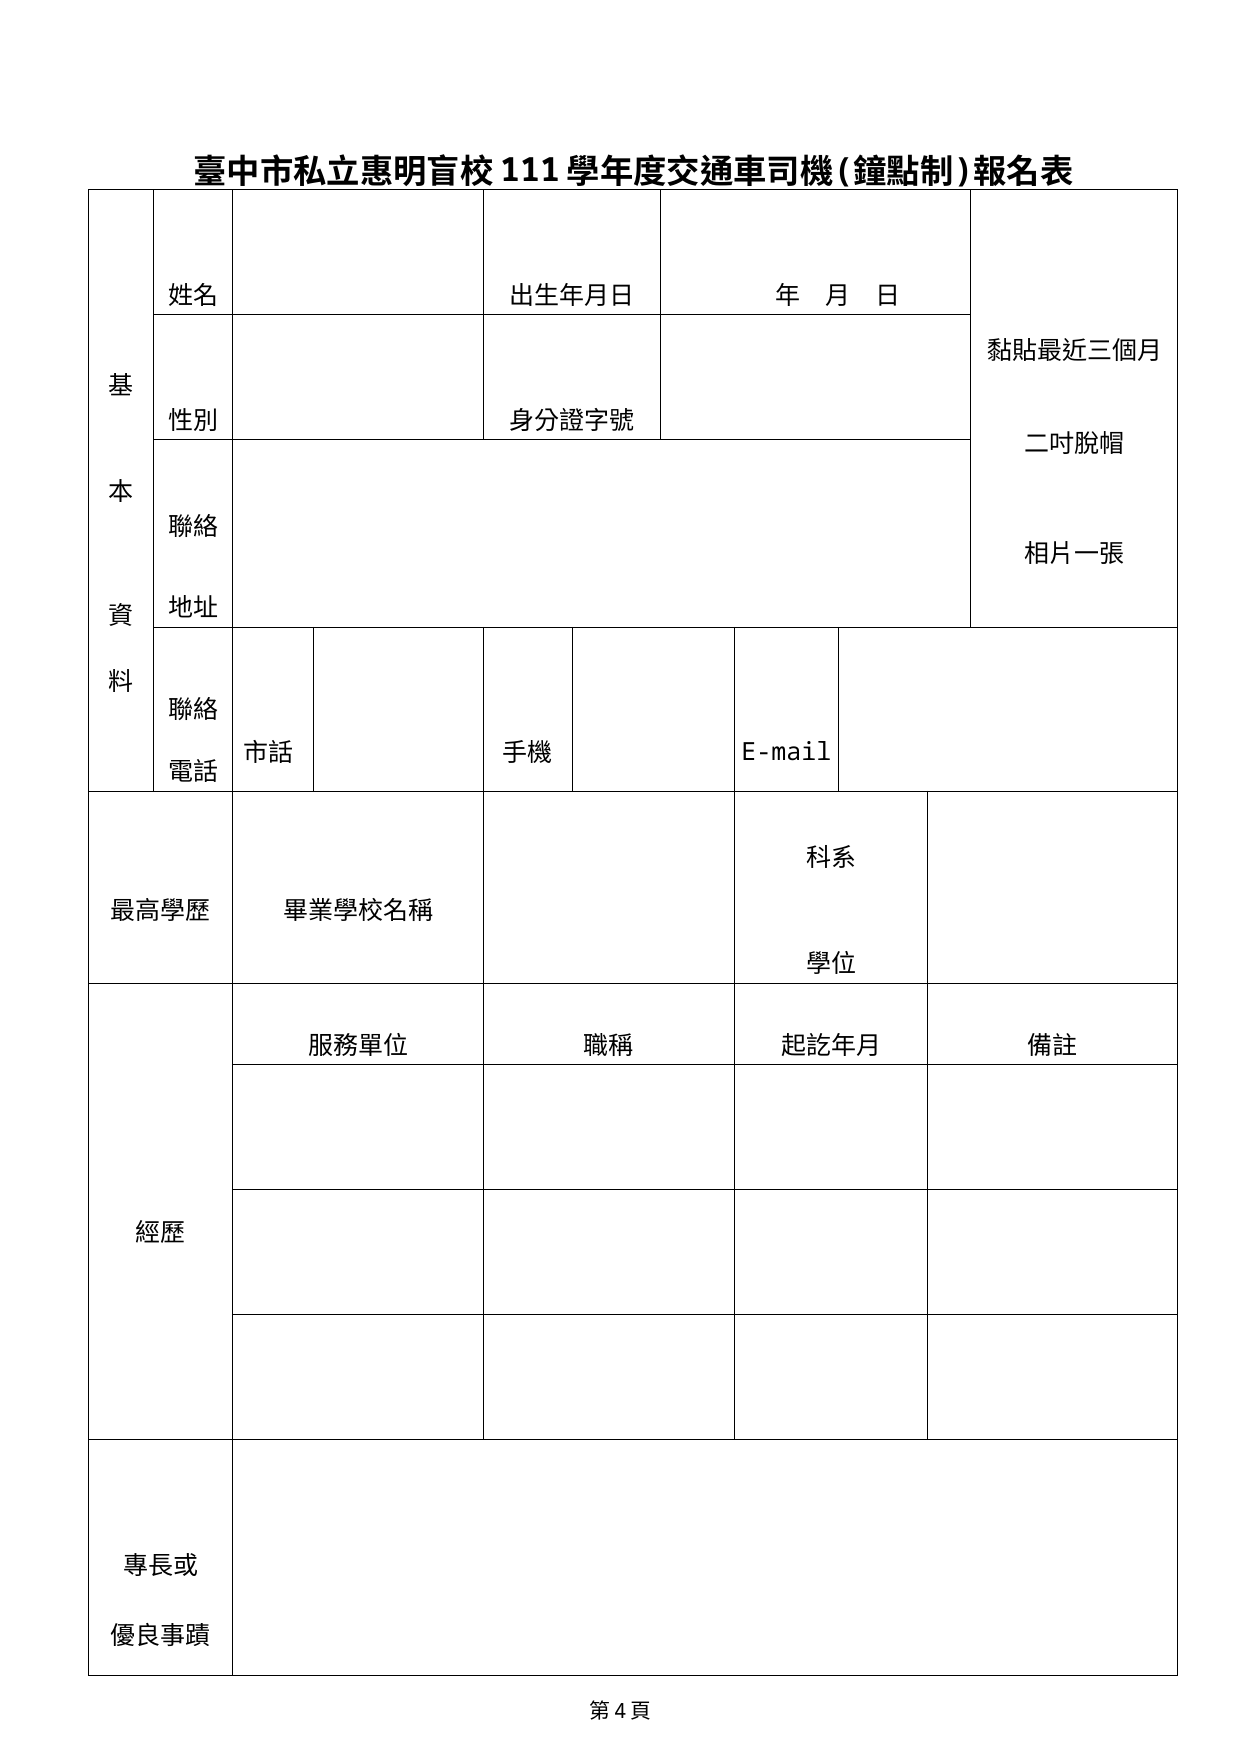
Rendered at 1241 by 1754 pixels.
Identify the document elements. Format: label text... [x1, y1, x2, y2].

table_cell 最高學歷 [89, 792, 232, 983]
table_cell [484, 1065, 734, 1189]
table_cell [233, 1065, 483, 1189]
table_cell 聯絡 地址 [154, 440, 232, 627]
table_cell [735, 1315, 927, 1439]
table_cell 職稱 [484, 984, 734, 1064]
table_cell 身分證字號 [484, 315, 660, 439]
table_cell 聯絡電話 [154, 628, 232, 791]
table_cell 出生年月日 [484, 190, 660, 314]
table_cell [735, 1190, 927, 1314]
table_cell [928, 1065, 1177, 1189]
table_cell [484, 792, 734, 983]
table_cell [233, 315, 483, 439]
table_cell 基 本 資 料 [89, 190, 153, 791]
table_cell [573, 628, 734, 791]
table_cell [839, 628, 1177, 791]
table_cell [928, 1190, 1177, 1314]
table_cell 黏貼最近三個月 二吋脫帽 相片一張 [971, 190, 1177, 627]
table_cell [314, 628, 483, 791]
table_cell [233, 440, 970, 627]
table_cell 專長或 優良事蹟 [89, 1440, 232, 1675]
table_cell 起訖年月 [735, 984, 927, 1064]
table_cell [735, 1065, 927, 1189]
table_cell 備註 [928, 984, 1177, 1064]
table_cell [484, 1190, 734, 1314]
table_header 臺中市私立惠明盲校111學年度交通車司機(鐘點制)報名表 [89, 127, 1178, 189]
table_cell [661, 315, 970, 439]
table_cell 姓名 [154, 190, 232, 314]
table_cell 畢業學校名稱 [233, 792, 483, 983]
table_cell [233, 1440, 1177, 1675]
table_cell 年 月 日 [661, 190, 970, 314]
table_cell [233, 1315, 483, 1439]
table_cell E-mail [735, 628, 838, 791]
table_cell [233, 1190, 483, 1314]
table_cell 性別 [154, 315, 232, 439]
table_cell [928, 1315, 1177, 1439]
table_cell [928, 792, 1177, 983]
table_cell 經歷 [89, 984, 232, 1439]
table_cell 科系 學位 [735, 792, 927, 983]
table_cell 手機 [484, 628, 572, 791]
table_cell [484, 1315, 734, 1439]
table_cell 市話 [233, 628, 313, 791]
table_cell 服務單位 [233, 984, 483, 1064]
table_cell [233, 190, 483, 314]
